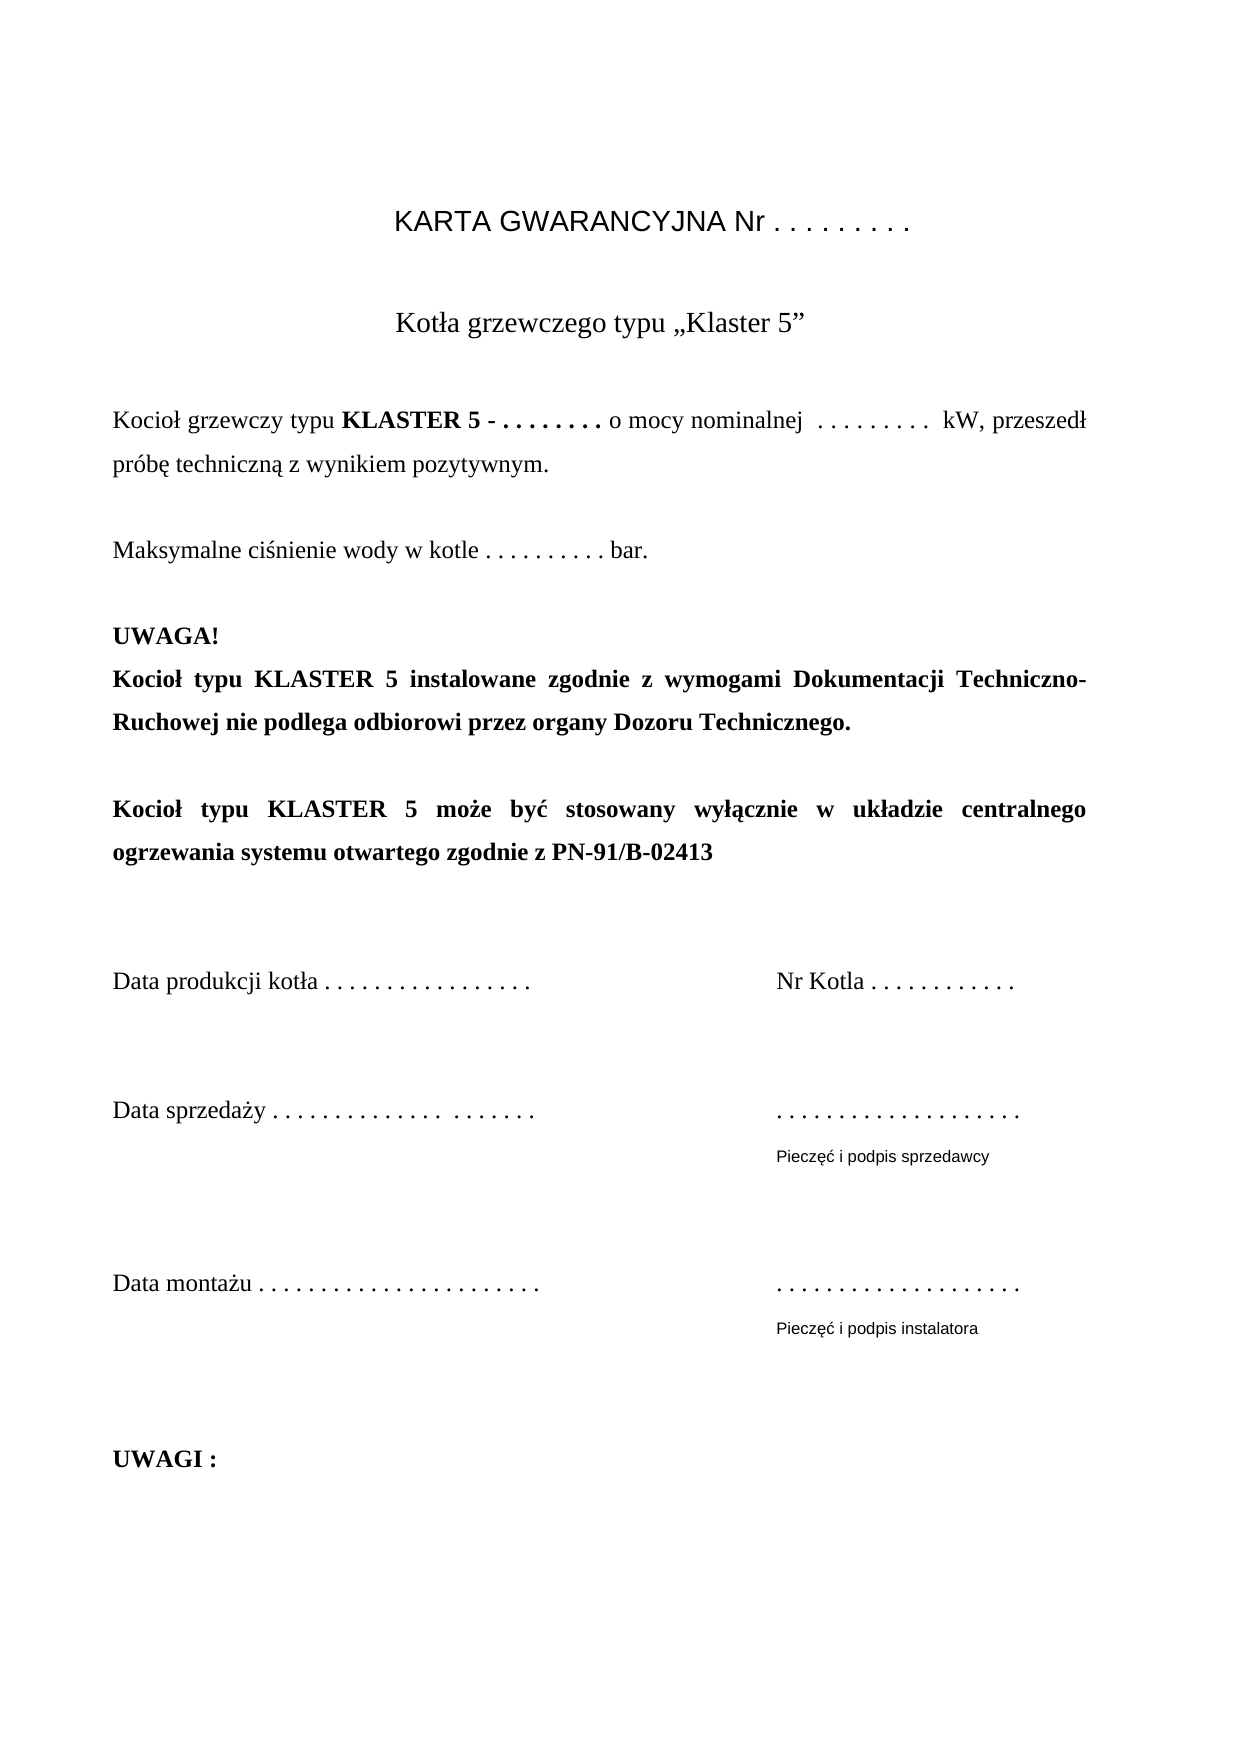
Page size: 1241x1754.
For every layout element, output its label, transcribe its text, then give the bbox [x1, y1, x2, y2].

text KARTA GWARANCYJNA Nr . . . . . . . . . [112, 204, 1087, 238]
text Kocioł typu KLASTER 5 może być stosowany wyłącznie w układzie centralnego ogrzewania systemu otwartego zgodnie z PN-91/B-02413 [112, 794, 1087, 866]
text Kotła grzewczego typu „Klaster 5” [112, 305, 1087, 338]
text Pieczęć i podpis sprzedawcy [112, 1139, 1087, 1167]
text Maksymalne ciśnienie wody w kotle . . . . . . . . . . bar. [112, 535, 1087, 564]
text Kocioł grzewczy typu KLASTER 5 - . . . . . . . . o mocy nominalnej . . . . . . . . . kW, przeszedł próbę techniczną z wynikiem pozytywnym. [112, 406, 1087, 477]
text Kocioł typu KLASTER 5 instalowane zgodnie z wymogami Dokumentacji Techniczno-Ruchowej nie podlega odbiorowi przez organy Dozoru Technicznego. [112, 664, 1087, 736]
text UWAGI : [112, 1444, 1087, 1473]
text Data produkcji kotła . . . . . . . . . . . . . . . . . Nr Kotla . . . . . . . . . . . . [112, 966, 1087, 995]
text Data sprzedaży . . . . . . . . . . . . . . . . . . . . . . . . . . . . . . . . . . . . . . . . . [112, 1096, 1087, 1124]
text Data montażu . . . . . . . . . . . . . . . . . . . . . . . . . . . . . . . . . . . . . . . . . . . [112, 1268, 1087, 1297]
text UWAGA! [112, 621, 1087, 650]
text Pieczęć i podpis instalatora [112, 1311, 1087, 1340]
